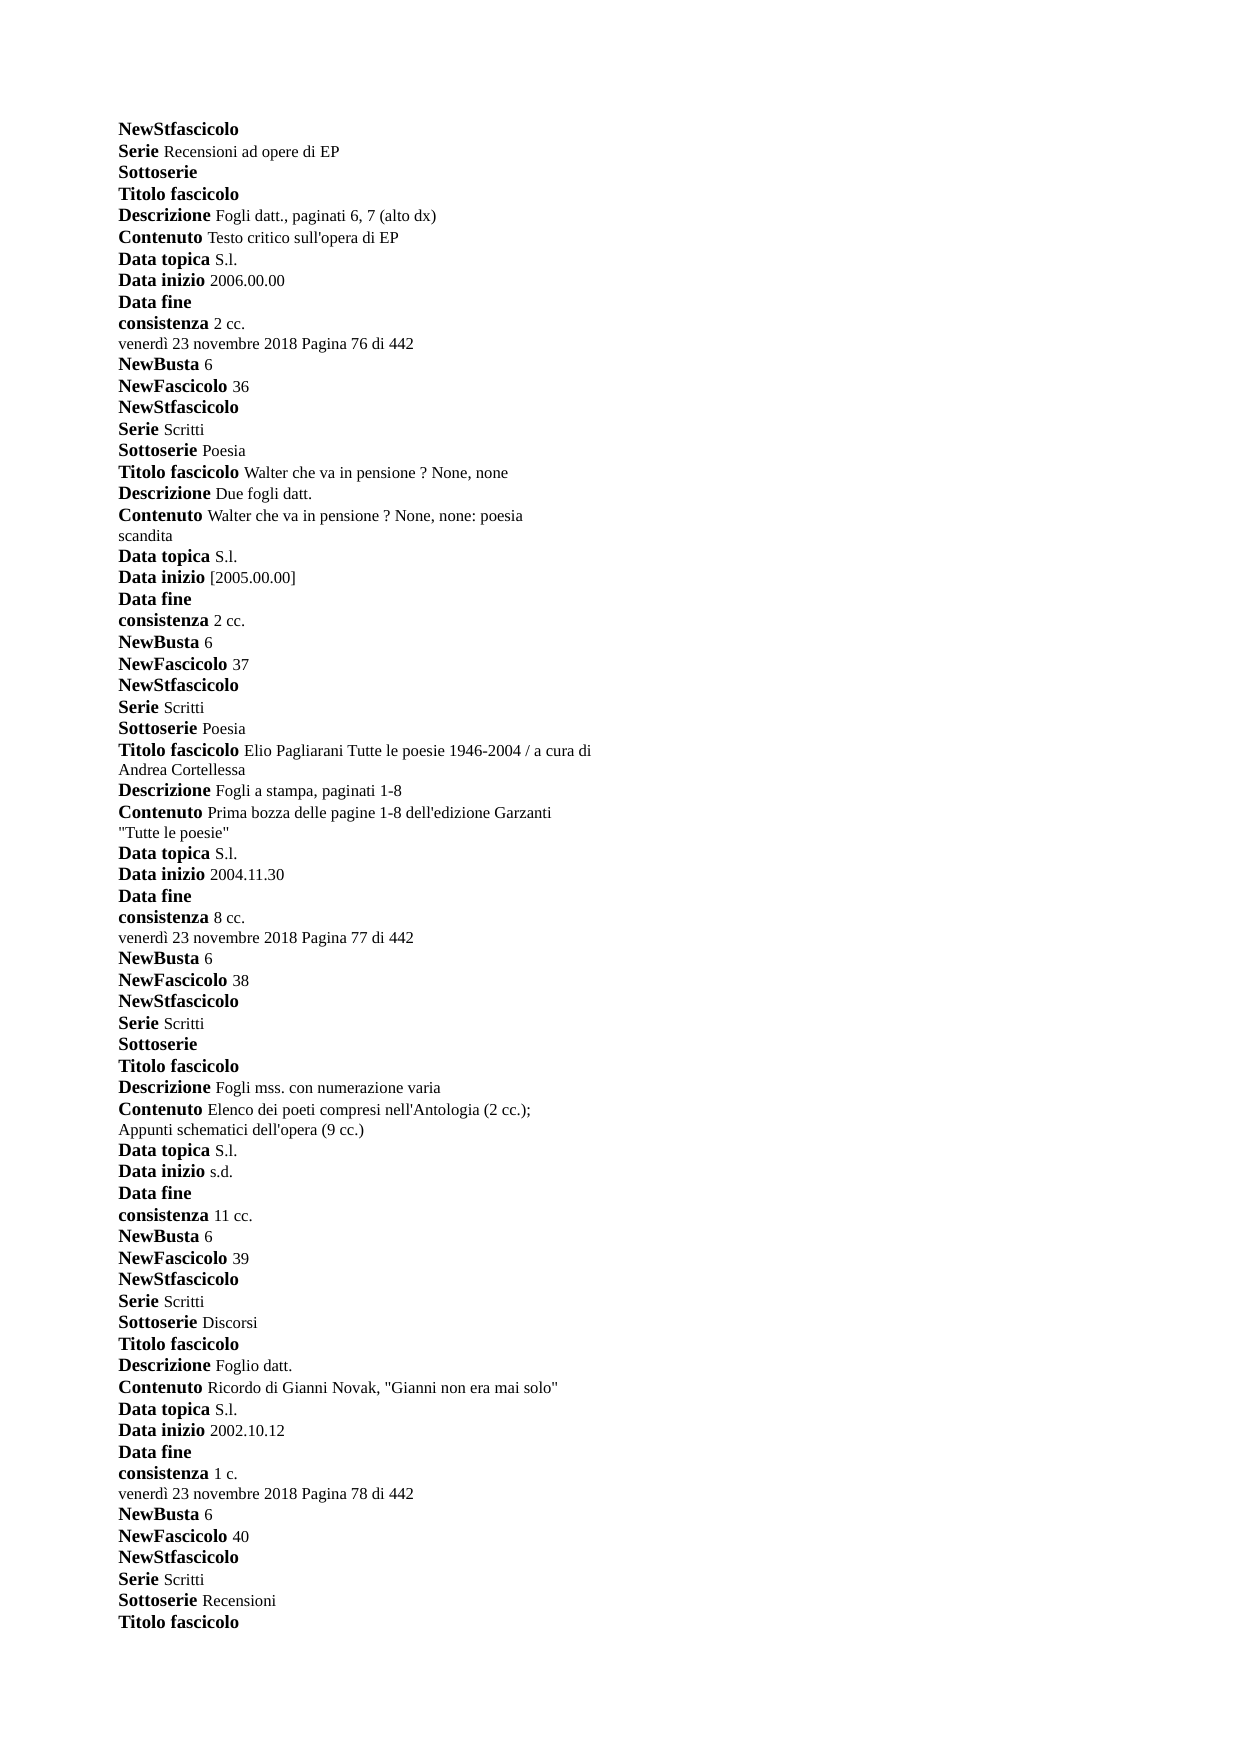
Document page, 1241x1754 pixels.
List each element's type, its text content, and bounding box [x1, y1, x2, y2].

text Titolo fascicolo [118, 1333, 1122, 1354]
text Data inizio 2002.10.12 [118, 1419, 1122, 1441]
text NewStfascicolo [118, 1546, 1122, 1568]
text Serie Scritti [118, 418, 1122, 439]
text Contenuto Elenco dei poeti compresi nell'Antologia (2 cc.); [118, 1098, 1122, 1119]
text Data inizio 2004.11.30 [118, 863, 1122, 885]
text Sottoserie [118, 161, 1122, 183]
text Titolo fascicolo [118, 1055, 1122, 1076]
text NewFascicolo 37 [118, 652, 1122, 674]
text NewBusta 6 [118, 1225, 1122, 1247]
text consistenza 11 cc. [118, 1203, 1122, 1225]
text venerdì 23 novembre 2018 Pagina 76 di 442 [118, 334, 1122, 353]
text Sottoserie Discorsi [118, 1311, 1122, 1333]
text Data fine [118, 885, 1122, 906]
text Sottoserie [118, 1033, 1122, 1055]
text Data topica S.l. [118, 1397, 1122, 1419]
text Serie Recensioni ad opere di EP [118, 140, 1122, 161]
text Data inizio s.d. [118, 1160, 1122, 1182]
text NewBusta 6 [118, 353, 1122, 374]
text NewStfascicolo [118, 674, 1122, 696]
text Contenuto Testo critico sull'opera di EP [118, 226, 1122, 247]
text Titolo fascicolo Walter che va in pensione ? None, none [118, 461, 1122, 482]
text Serie Scritti [118, 1012, 1122, 1033]
text Data topica S.l. [118, 842, 1122, 863]
text Descrizione Fogli mss. con numerazione varia [118, 1076, 1122, 1098]
text Data topica S.l. [118, 247, 1122, 269]
text Appunti schematici dell'opera (9 cc.) [118, 1119, 1122, 1139]
text NewBusta 6 [118, 631, 1122, 652]
text Serie Scritti [118, 1568, 1122, 1589]
text Data topica S.l. [118, 1139, 1122, 1160]
text NewFascicolo 36 [118, 374, 1122, 396]
text consistenza 2 cc. [118, 609, 1122, 631]
text venerdì 23 novembre 2018 Pagina 77 di 442 [118, 928, 1122, 947]
text Contenuto Prima bozza delle pagine 1-8 dell'edizione Garzanti [118, 801, 1122, 822]
text Data fine [118, 291, 1122, 312]
text Contenuto Walter che va in pensione ? None, none: poesia [118, 504, 1122, 525]
text NewBusta 6 [118, 1503, 1122, 1524]
text Titolo fascicolo [118, 183, 1122, 204]
text Titolo fascicolo [118, 1611, 1122, 1632]
text Titolo fascicolo Elio Pagliarani Tutte le poesie 1946-2004 / a cura di [118, 739, 1122, 760]
text Serie Scritti [118, 696, 1122, 717]
text Data topica S.l. [118, 544, 1122, 566]
text Data inizio 2006.00.00 [118, 269, 1122, 291]
text NewStfascicolo [118, 396, 1122, 418]
text consistenza 1 c. [118, 1462, 1122, 1484]
text venerdì 23 novembre 2018 Pagina 78 di 442 [118, 1484, 1122, 1503]
text consistenza 8 cc. [118, 906, 1122, 928]
text Data fine [118, 1441, 1122, 1462]
text Contenuto Ricordo di Gianni Novak, "Gianni non era mai solo" [118, 1376, 1122, 1397]
text NewFascicolo 40 [118, 1524, 1122, 1546]
text NewStfascicolo [118, 990, 1122, 1012]
text NewFascicolo 38 [118, 969, 1122, 990]
text NewBusta 6 [118, 947, 1122, 969]
text scandita [118, 525, 1122, 544]
text Data fine [118, 588, 1122, 609]
text Descrizione Fogli datt., paginati 6, 7 (alto dx) [118, 204, 1122, 226]
text Andrea Cortellessa [118, 760, 1122, 779]
text Sottoserie Poesia [118, 439, 1122, 461]
text Sottoserie Poesia [118, 717, 1122, 739]
text consistenza 2 cc. [118, 312, 1122, 334]
text Data inizio [2005.00.00] [118, 566, 1122, 588]
text Descrizione Foglio datt. [118, 1354, 1122, 1376]
text Descrizione Due fogli datt. [118, 482, 1122, 504]
text "Tutte le poesie" [118, 822, 1122, 842]
text NewStfascicolo [118, 1268, 1122, 1290]
text Serie Scritti [118, 1290, 1122, 1311]
text NewStfascicolo [118, 118, 1122, 140]
text Descrizione Fogli a stampa, paginati 1-8 [118, 779, 1122, 801]
text NewFascicolo 39 [118, 1247, 1122, 1268]
text Data fine [118, 1182, 1122, 1203]
text Sottoserie Recensioni [118, 1589, 1122, 1611]
